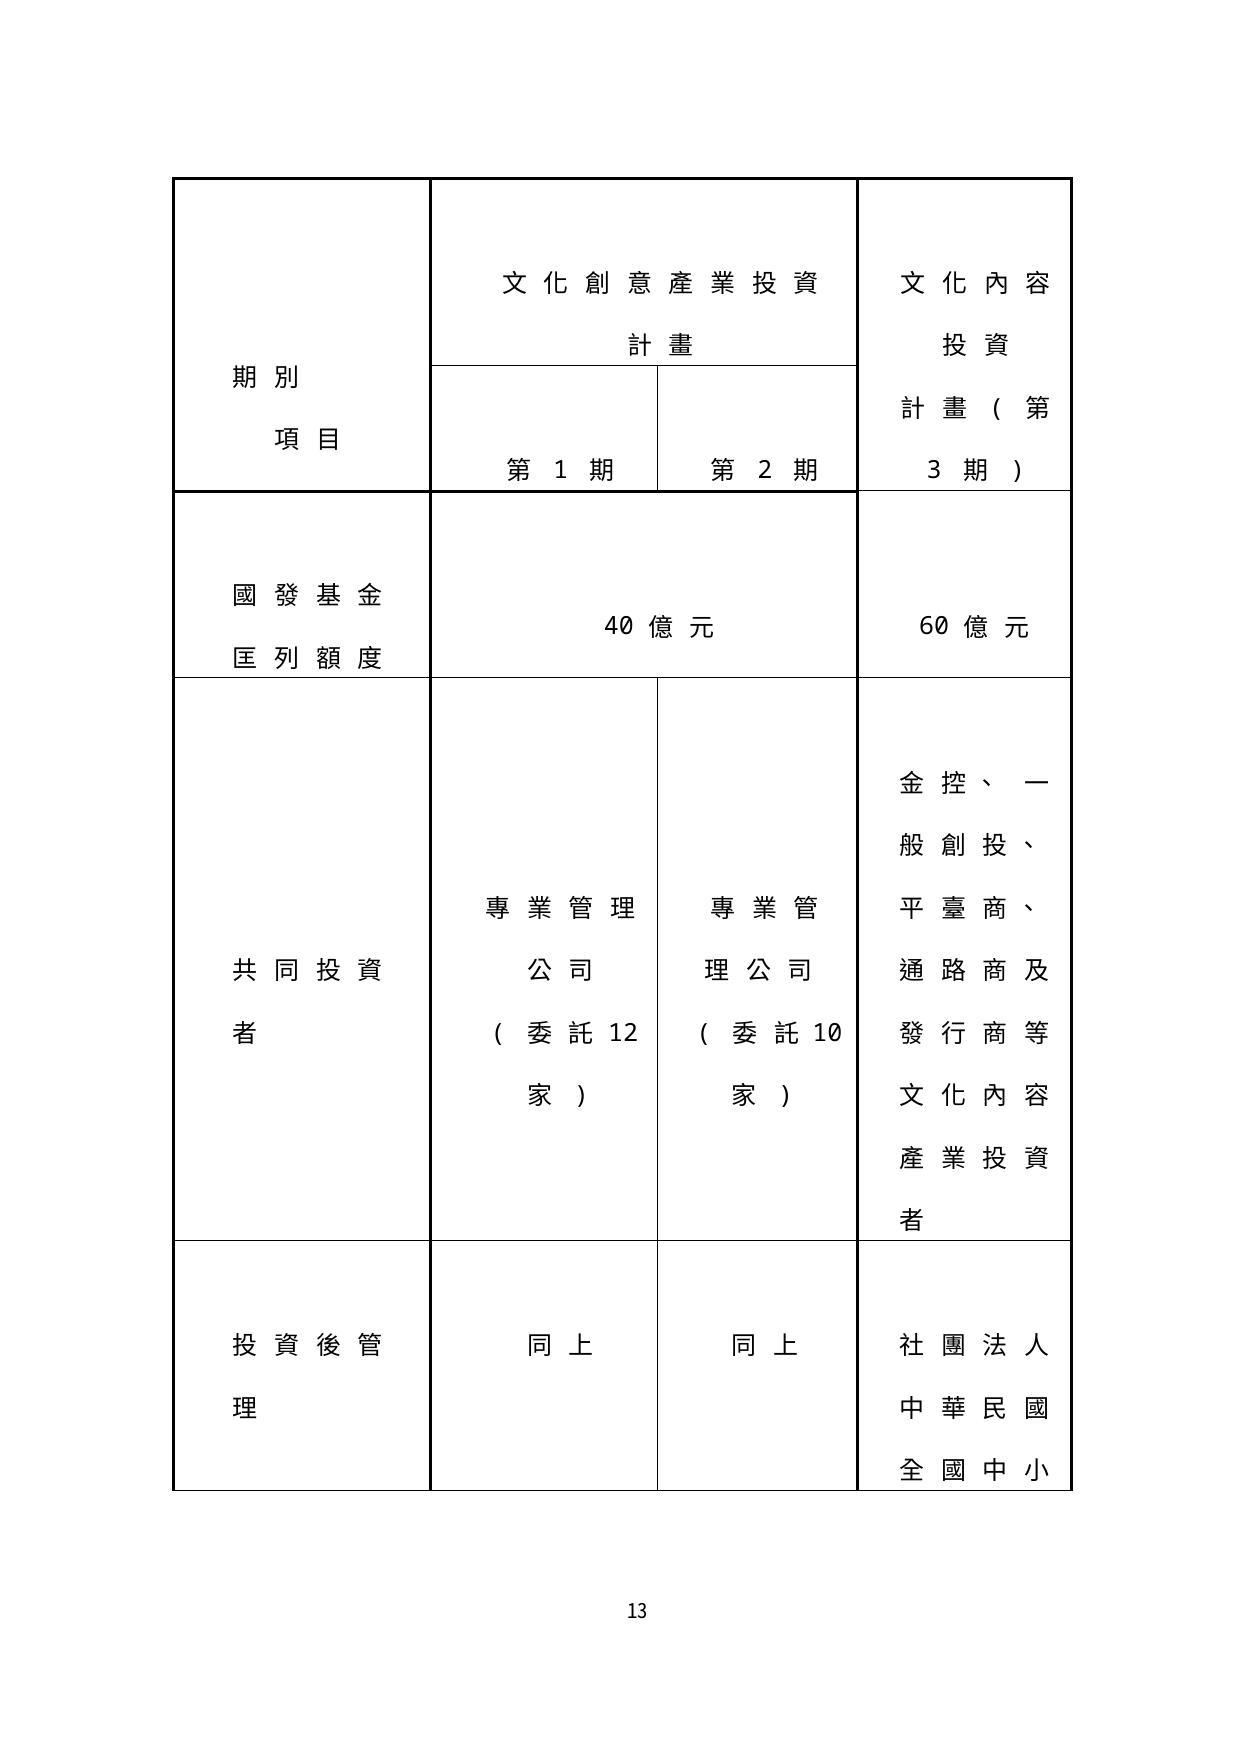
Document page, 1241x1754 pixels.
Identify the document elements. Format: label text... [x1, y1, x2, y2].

table_cell 60億元 [859, 491, 1070, 677]
table_cell 社團法人中華民國全國中小 [859, 1241, 1070, 1490]
table_header 文化內容投資 計畫(第3期) [859, 180, 1070, 490]
table_cell 第2期 [658, 366, 856, 490]
table_cell 專業管理公司 (委託12家) [432, 678, 657, 1240]
table_header 期別 項目 [175, 180, 429, 490]
table_cell 第1期 [432, 366, 657, 490]
table_cell 專業管理公司(委託10家) [658, 678, 856, 1240]
table_cell 40億元 [432, 493, 856, 677]
table_header 文化創意產業投資計畫 [432, 180, 856, 365]
table_cell 金控、一般創投、平臺商、通路商及發行商等文化內容產業投資者 [859, 678, 1070, 1240]
table_cell 同上 [432, 1241, 657, 1490]
table_cell 共同投資者 [175, 678, 429, 1240]
table_cell 投資後管理 [175, 1241, 429, 1490]
table_cell 國發基金匡列額度 [175, 493, 429, 677]
table_cell 同上 [658, 1241, 856, 1490]
